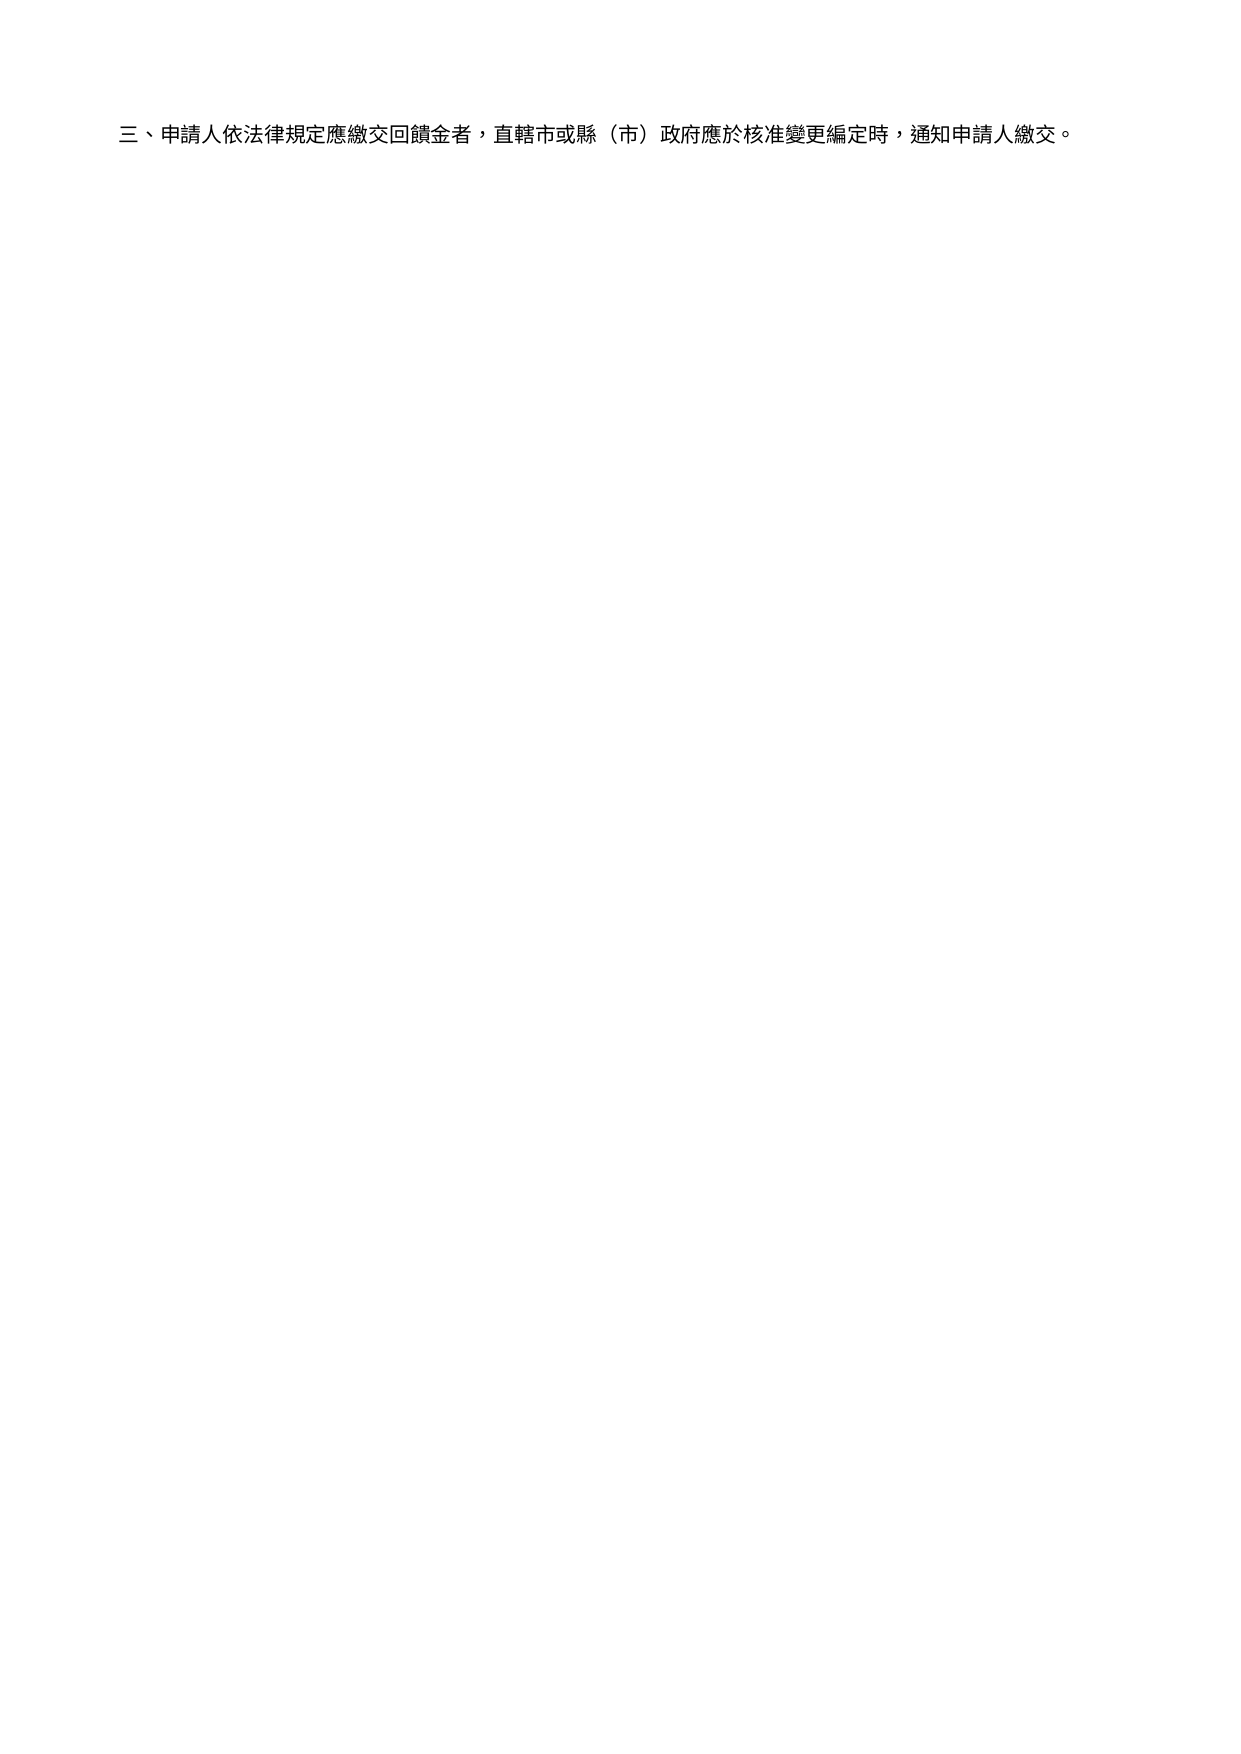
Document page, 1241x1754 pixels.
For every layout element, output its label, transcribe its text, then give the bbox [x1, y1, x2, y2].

text 三、申請人依法律規定應繳交回饋金者，直轄市或縣（市）政府應於核准變更編定時，通知申請人繳交。 [118, 118, 1122, 148]
